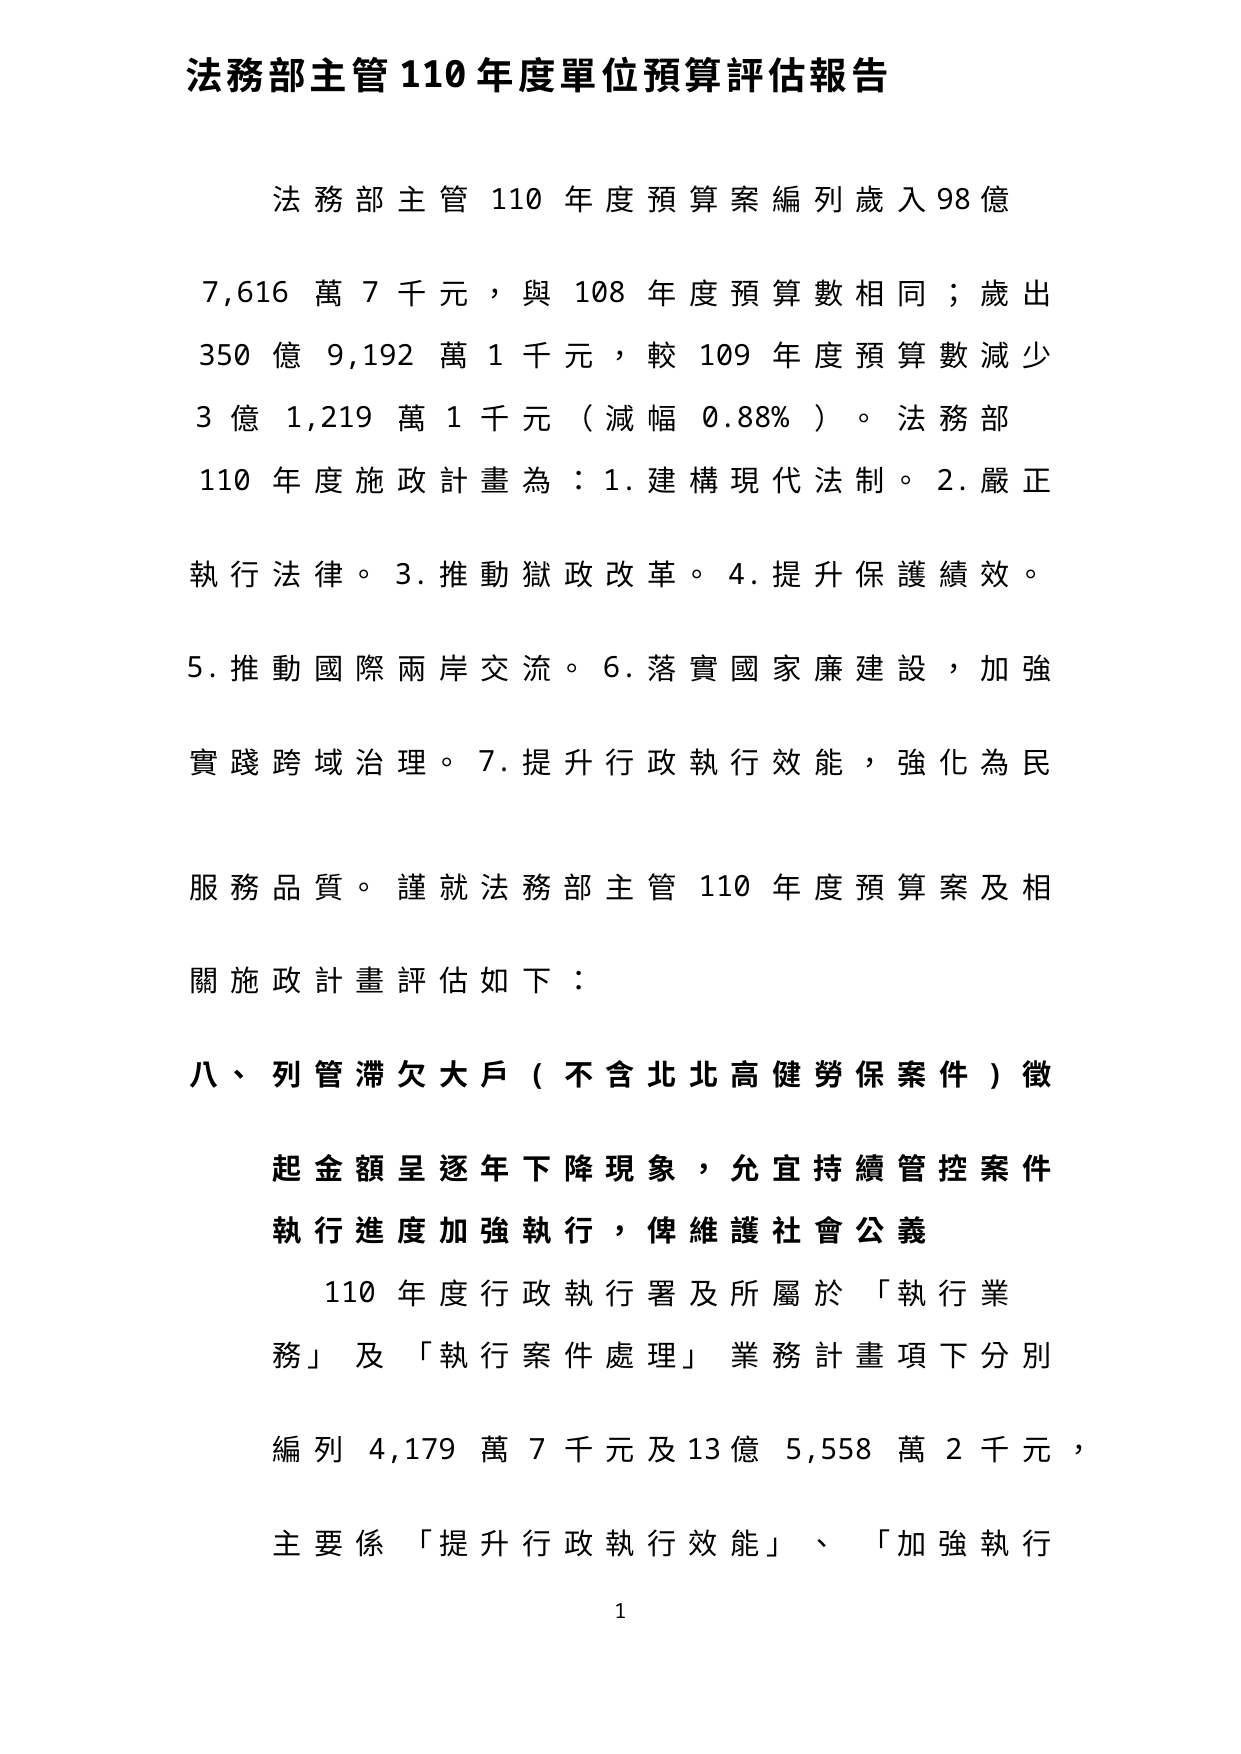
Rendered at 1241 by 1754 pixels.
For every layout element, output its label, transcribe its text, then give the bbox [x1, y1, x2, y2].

text 法務部主管110年度預算案編列歲入98億7,616萬7千元，與108年度預算數相同；歲出350億9,192萬1千元，較109年度預算數減少3億1,219萬1千元（減幅0.88%）。法務部110年度施政計畫為：1.建構現代法制。2.嚴正執行法律。3.推動獄政改革。4.提升保護績效。5.推動國際兩岸交流。6.落實國家廉建設，加強實踐跨域治理。7.提升行政執行效能，強化為民服務品質。謹就法務部主管110年度預算案及相關施政計畫評估如下： [183, 125, 1058, 1000]
text 法務部主管110年度單位預算評估報告 [183, 0, 1058, 125]
text 110年度行政執行署及所屬於「執行業務」及「執行案件處理」業務計畫項下分別編列4,179萬7千元及13億5,558萬2千元，主要係「提升行政執行效能」、「加強執行滯欠大戶」等重要計畫項目所需經費。惟近年度滯欠大戶徵起金額有逐年下降趨勢，徵起成效仍待提升。謹說明如下： [242, 1250, 1058, 1562]
text 八、列管滯欠大戶(不含北北高健勞保案件)徵起金額呈逐年下降現象，允宜持續管控案件執行進度加強執行，俾維護社會公義 [183, 1000, 1058, 1250]
